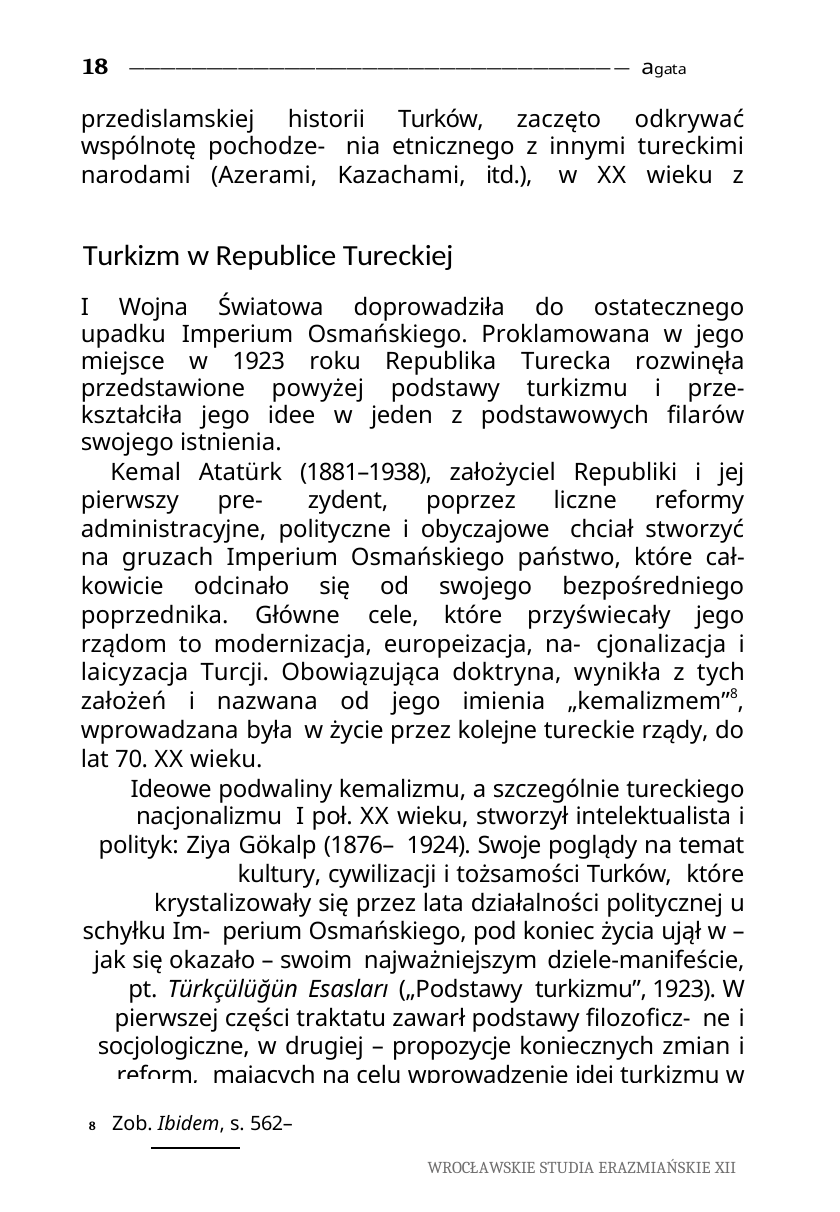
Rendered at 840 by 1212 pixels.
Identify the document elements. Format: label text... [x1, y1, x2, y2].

text Ideowe podwaliny kemalizmu, a szczególnie tureckiego nacjonalizmu I poł. XX wieku, stworzył intelektualista i polityk: Ziya Gökalp (1876– 1924). Swoje poglądy na temat kultury, cywilizacji i tożsamości Turków, które krystalizowały się przez lata działalności politycznej u schyłku Im- perium Osmańskiego, pod koniec życia ujął w – jak się okazało – swoim najważniejszym dziele-manifeście, pt. Türkçülüğün Esasları („Podstawy turkizmu”, 1923). W pierwszej części traktatu zawarł podstawy filozoficz- ne i socjologiczne, w drugiej – propozycje koniecznych zmian i reform, mających na celu wprowadzenie idei turkizmu w życie mieszkańców Turcji. Po proklamacji Republiki i przeniesieniu stolicy do Ankary, 3 mar- [81, 774, 744, 1082]
text 18 ———————————————————————————————— agata paWlina [83, 53, 746, 81]
text WROCŁAWSKIE STUDIA ERAZMIAŃSKIE XII [427, 1158, 746, 1177]
text Kemal Atatürk (1881–1938), założyciel Republiki i jej pierwszy pre- zydent, poprzez liczne reformy administracyjne, polityczne i obyczajowe chciał stworzyć na gruzach Imperium Osmańskiego państwo, które cał- kowicie odcinało się od swojego bezpośredniego poprzednika. Główne cele, które przyświecały jego rządom to modernizacja, europeizacja, na- cjonalizacja i laicyzacja Turcji. Obowiązująca doktryna, wynikła z tych założeń i nazwana od jego imienia „kemalizmem”8, wprowadzana była w życie przez kolejne tureckie rządy, do lat 70. XX wieku. [81, 458, 744, 774]
text 8 Zob. Ibidem, s. 562–597. [88, 1111, 308, 1136]
text Turkizm w Republice Tureckiej [83, 239, 746, 272]
text I Wojna Światowa doprowadziła do ostatecznego upadku Imperium Osmańskiego. Proklamowana w jego miejsce w 1923 roku Republika Turecka rozwinęła przedstawione powyżej podstawy turkizmu i prze- kształciła jego idee w jeden z podstawowych filarów swojego istnienia. [81, 293, 744, 456]
text przedislamskiej historii Turków, zaczęto odkrywać wspólnotę pochodze- nia etnicznego z innymi tureckimi narodami (Azerami, Kazachami, itd.), w XX wieku z turkizmu wykształcił się panturkizm. [81, 104, 744, 187]
